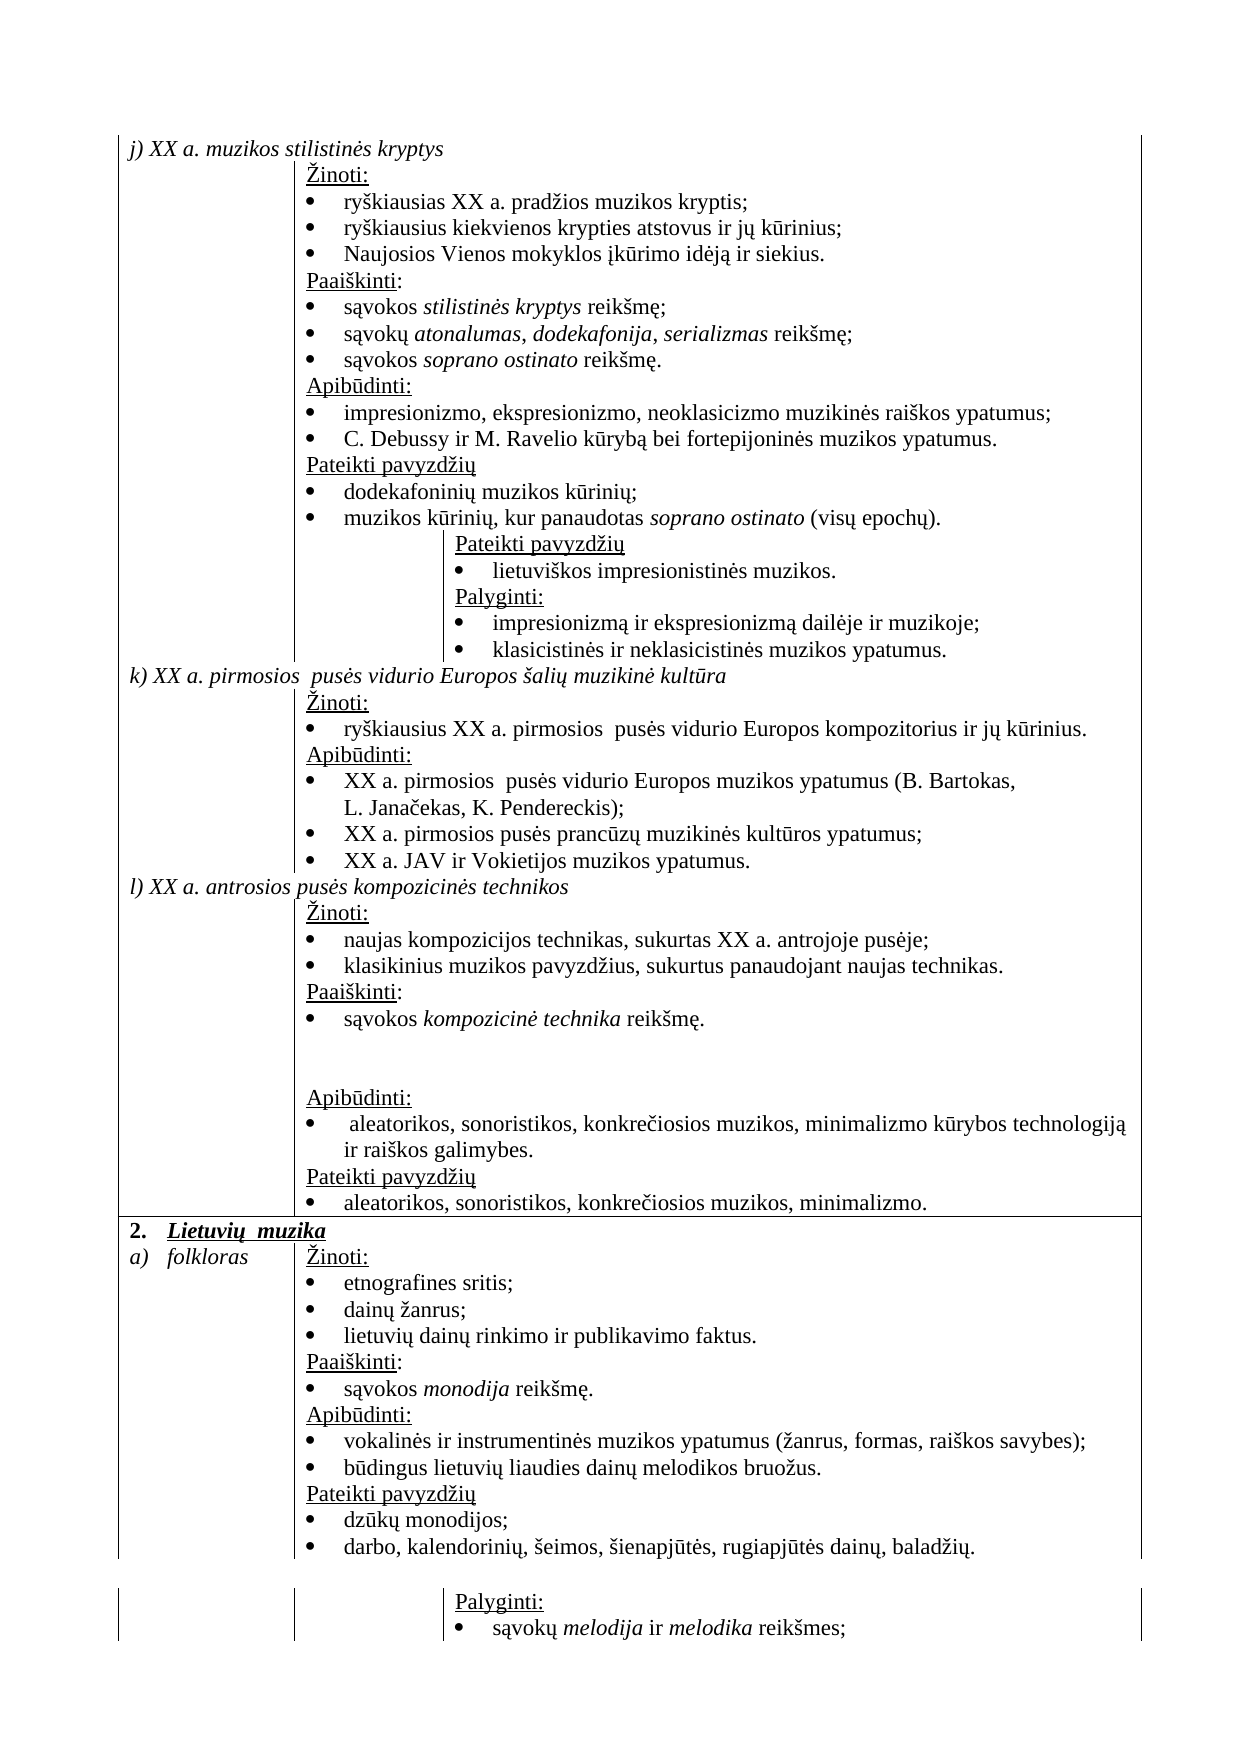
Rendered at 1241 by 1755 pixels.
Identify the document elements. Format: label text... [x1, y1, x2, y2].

table_cell Žinoti:  ryškiausius XX a. pirmosios pusės vidurio Europos kompozitorius ir jų kūrinius. Apibūdinti:  XX a. pirmosios pusės vidurio Europos muzikos ypatumus (B. Bartokas, L. Janačekas, K. Pendereckis);  XX a. pirmosios pusės prancūzų muzikinės kultūros ypatumus;  XX a. JAV ir Vokietijos muzikos ypatumus. [295, 689, 1141, 873]
table_cell [119, 530, 294, 662]
table_header [295, 1588, 443, 1641]
table_cell Žinoti:  naujas kompozicijos technikas, sukurtas XX a. antrojoje pusėje;  klasikinius muzikos pavyzdžius, sukurtus panaudojant naujas technikas. Paaiškinti:  sąvokos kompozicinė technika reikšmę. Apibūdinti:  aleatorikos, sonoristikos, konkrečiosios muzikos, minimalizmo kūrybos technologiją ir raiškos galimybes. Pateikti pavyzdžių  aleatorikos, sonoristikos, konkrečiosios muzikos, minimalizmo. [295, 899, 1141, 1216]
table_cell Pateikti pavyzdžių  lietuviškos impresionistinės muzikos. Palyginti:  impresionizmą ir ekspresionizmą dailėje ir muzikoje;  klasicistinės ir neklasicistinės muzikos ypatumus. [444, 530, 1141, 662]
table_header [119, 1588, 294, 1641]
table_cell [295, 530, 443, 662]
table_cell Žinoti:  ryškiausias XX a. pradžios muzikos kryptis;  ryškiausius kiekvienos krypties atstovus ir jų kūrinius;  Naujosios Vienos mokyklos įkūrimo idėją ir siekius. Paaiškinti:  sąvokos stilistinės kryptys reikšmę;  sąvokų atonalumas, dodekafonija, serializmas reikšmę;  sąvokos soprano ostinato reikšmę. Apibūdinti:  impresionizmo, ekspresionizmo, neoklasicizmo muzikinės raiškos ypatumus;  C. Debussy ir M. Ravelio kūrybą bei fortepijoninės muzikos ypatumus. Pateikti pavyzdžių  dodekafoninių muzikos kūrinių;  muzikos kūrinių, kur panaudotas soprano ostinato (visų epochų). [295, 161, 1141, 530]
table_cell [119, 689, 294, 873]
table_cell l) XX a. antrosios pusės kompozicinės technikos [119, 873, 1141, 899]
table_cell a) folkloras [119, 1243, 294, 1559]
table_header Palyginti:  sąvokų melodija ir melodika reikšmes; [444, 1588, 1141, 1641]
table_cell [119, 161, 294, 530]
table_cell 2. Lietuvių muzika [119, 1217, 1141, 1243]
table_cell [119, 899, 294, 1216]
table_header j) XX a. muzikos stilistinės kryptys [119, 135, 1141, 161]
table_cell Žinoti:  etnografines sritis;  dainų žanrus;  lietuvių dainų rinkimo ir publikavimo faktus. Paaiškinti:  sąvokos monodija reikšmę. Apibūdinti:  vokalinės ir instrumentinės muzikos ypatumus (žanrus, formas, raiškos savybes);  būdingus lietuvių liaudies dainų melodikos bruožus. Pateikti pavyzdžių  dzūkų monodijos;  darbo, kalendorinių, šeimos, šienapjūtės, rugiapjūtės dainų, baladžių. [295, 1243, 1141, 1559]
table_cell k) XX a. pirmosios pusės vidurio Europos šalių muzikinė kultūra [119, 662, 1141, 688]
